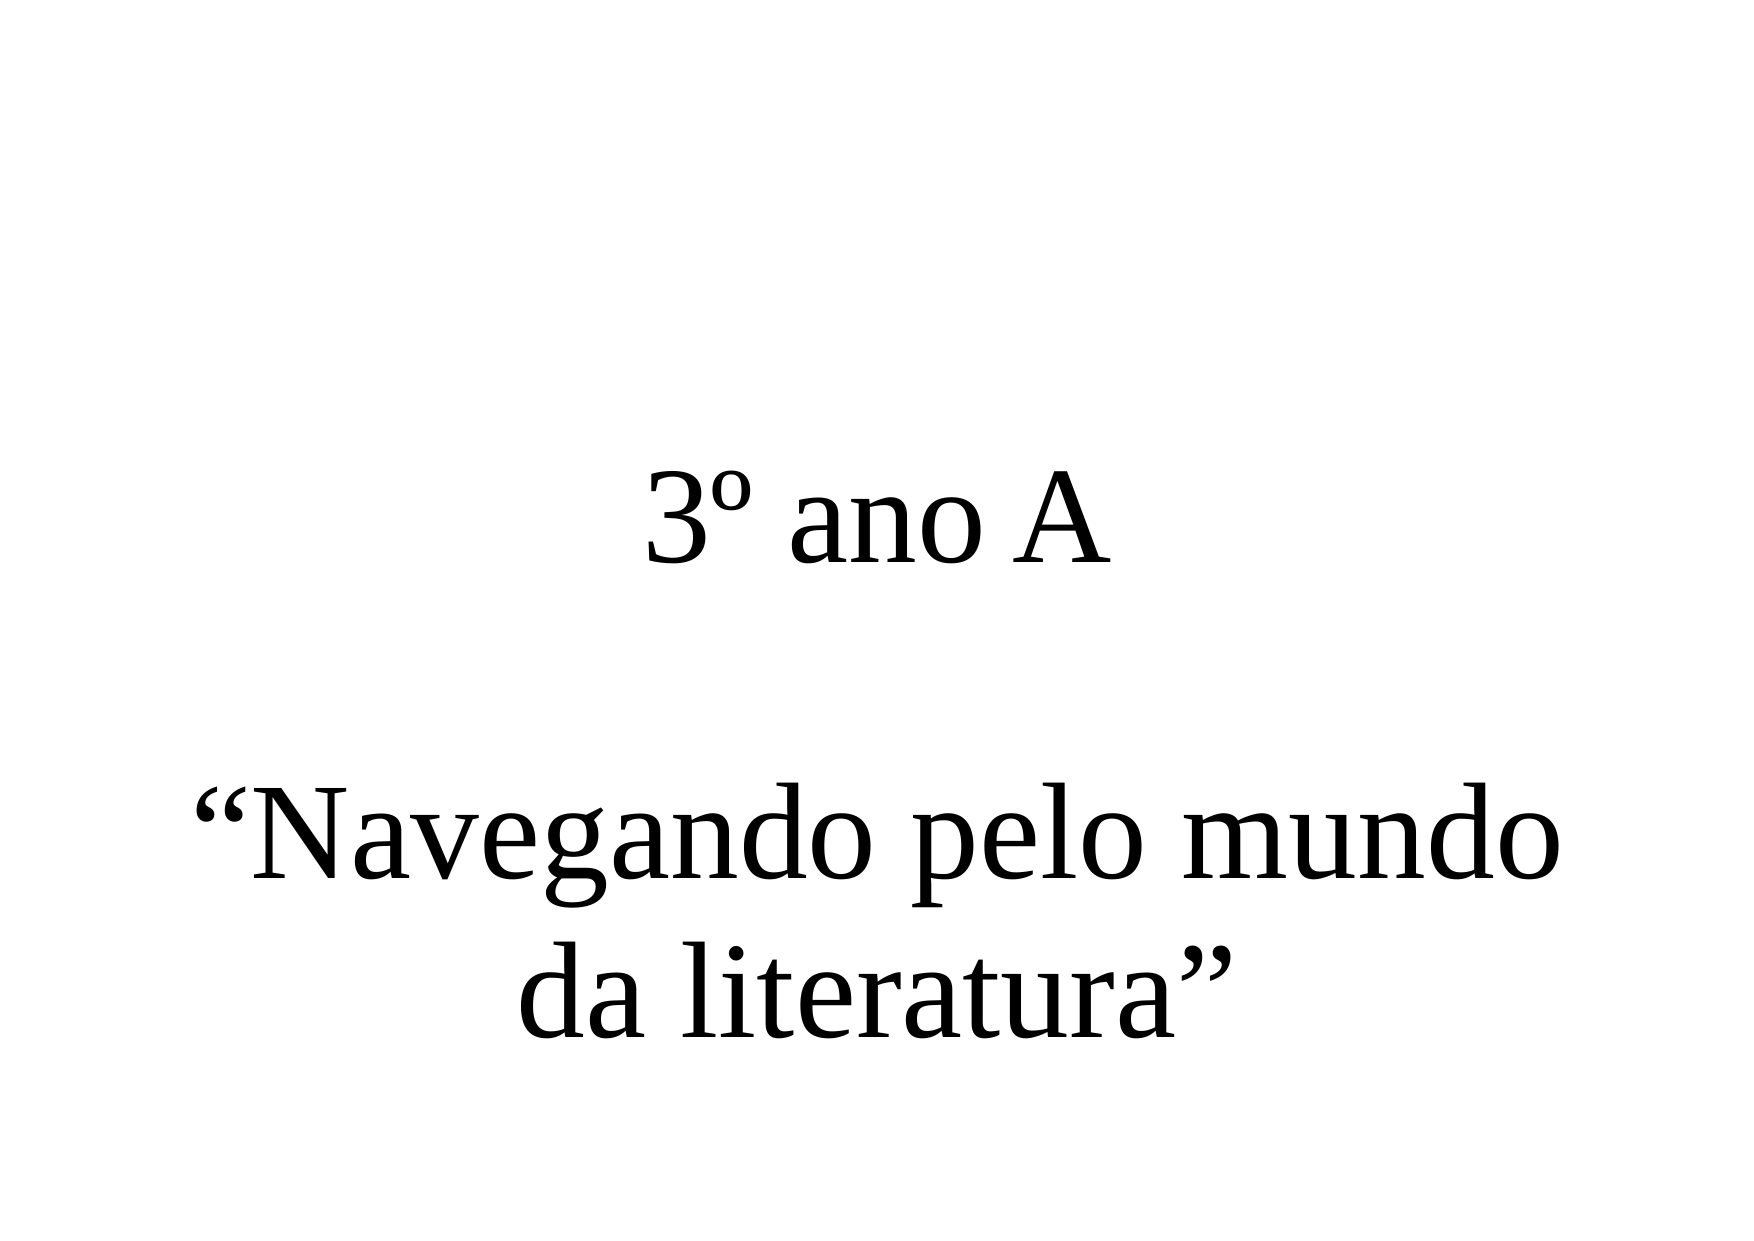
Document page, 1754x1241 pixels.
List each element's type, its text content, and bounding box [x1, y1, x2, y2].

text “Navegando pelo mundo da literatura” [118, 751, 1636, 1067]
text 3º ano A [118, 434, 1636, 592]
